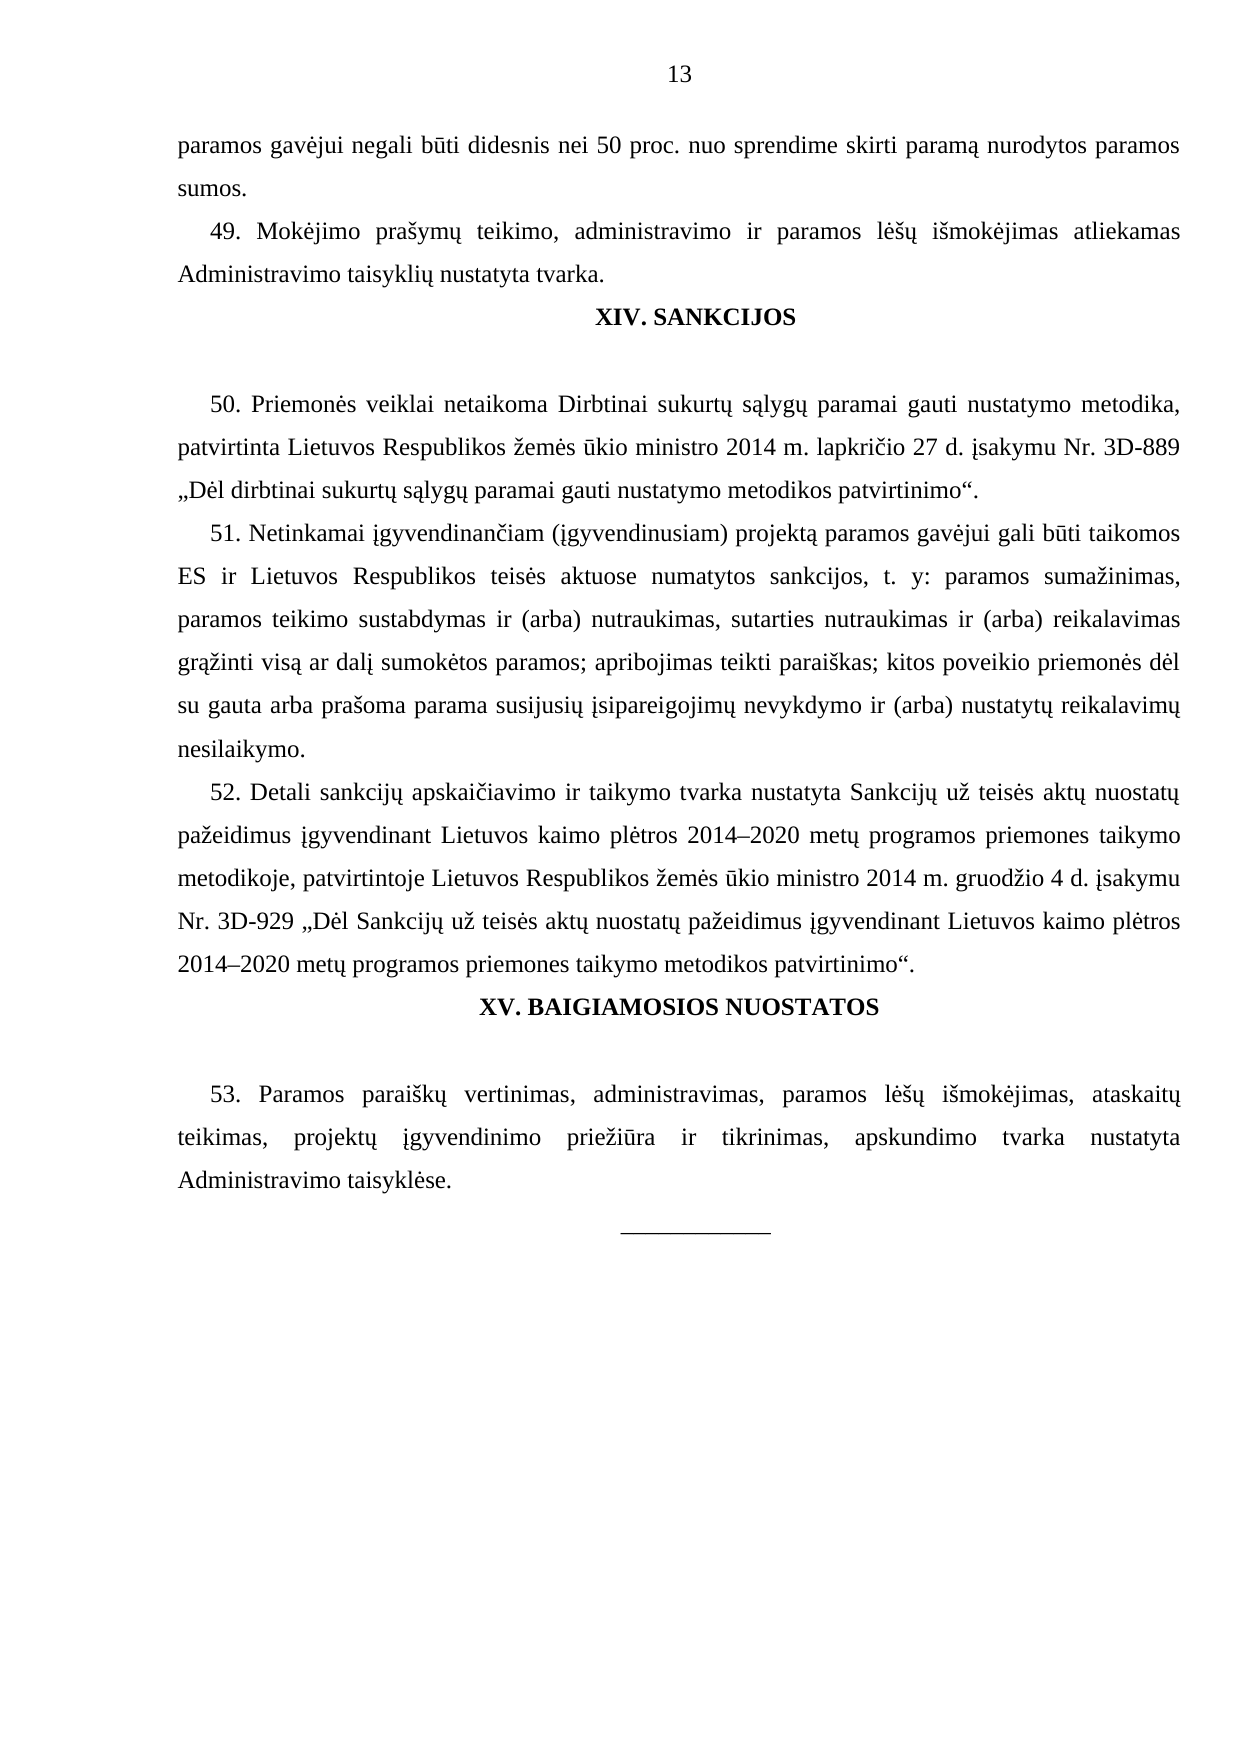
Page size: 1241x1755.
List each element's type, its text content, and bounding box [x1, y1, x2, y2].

text 50. Priemonės veiklai netaikoma Dirbtinai sukurtų sąlygų paramai gauti nustatymo metodika, patvirtinta Lietuvos Respublikos žemės ūkio ministro 2014 m. lapkričio 27 d. įsakymu Nr. 3D-889 „Dėl dirbtinai sukurtų sąlygų paramai gauti nustatymo metodikos patvirtinimo“. [177, 389, 1181, 504]
text XV. BAIGIAMOSIOS NUOSTATOS [177, 992, 1181, 1021]
text paramos gavėjui negali būti didesnis nei 50 proc. nuo sprendime skirti paramą nurodytos paramos sumos. [177, 130, 1181, 202]
text 52. Detali sankcijų apskaičiavimo ir taikymo tvarka nustatyta Sankcijų už teisės aktų nuostatų pažeidimus įgyvendinant Lietuvos kaimo plėtros 2014–2020 metų programos priemones taikymo metodikoje, patvirtintoje Lietuvos Respublikos žemės ūkio ministro 2014 m. gruodžio 4 d. įsakymu Nr. 3D-929 „Dėl Sankcijų už teisės aktų nuostatų pažeidimus įgyvendinant Lietuvos kaimo plėtros 2014–2020 metų programos priemones taikymo metodikos patvirtinimo“. [177, 777, 1181, 978]
text 51. Netinkamai įgyvendinančiam (įgyvendinusiam) projektą paramos gavėjui gali būti taikomos ES ir Lietuvos Respublikos teisės aktuose numatytos sankcijos, t. y: paramos sumažinimas, paramos teikimo sustabdymas ir (arba) nutraukimas, sutarties nutraukimas ir (arba) reikalavimas grąžinti visą ar dalį sumokėtos paramos; apribojimas teikti paraiškas; kitos poveikio priemonės dėl su gauta arba prašoma parama susijusių įsipareigojimų nevykdymo ir (arba) nustatytų reikalavimų nesilaikymo. [177, 518, 1181, 762]
text XIV. SANKCIJOS [177, 302, 1181, 331]
text 49. Mokėjimo prašymų teikimo, administravimo ir paramos lėšų išmokėjimas atliekamas Administravimo taisyklių nustatyta tvarka. [177, 216, 1181, 288]
text ____________ [177, 1208, 1181, 1237]
text 53. Paramos paraiškų vertinimas, administravimas, paramos lėšų išmokėjimas, ataskaitų teikimas, projektų įgyvendinimo priežiūra ir tikrinimas, apskundimo tvarka nustatyta Administravimo taisyklėse. [177, 1079, 1181, 1194]
